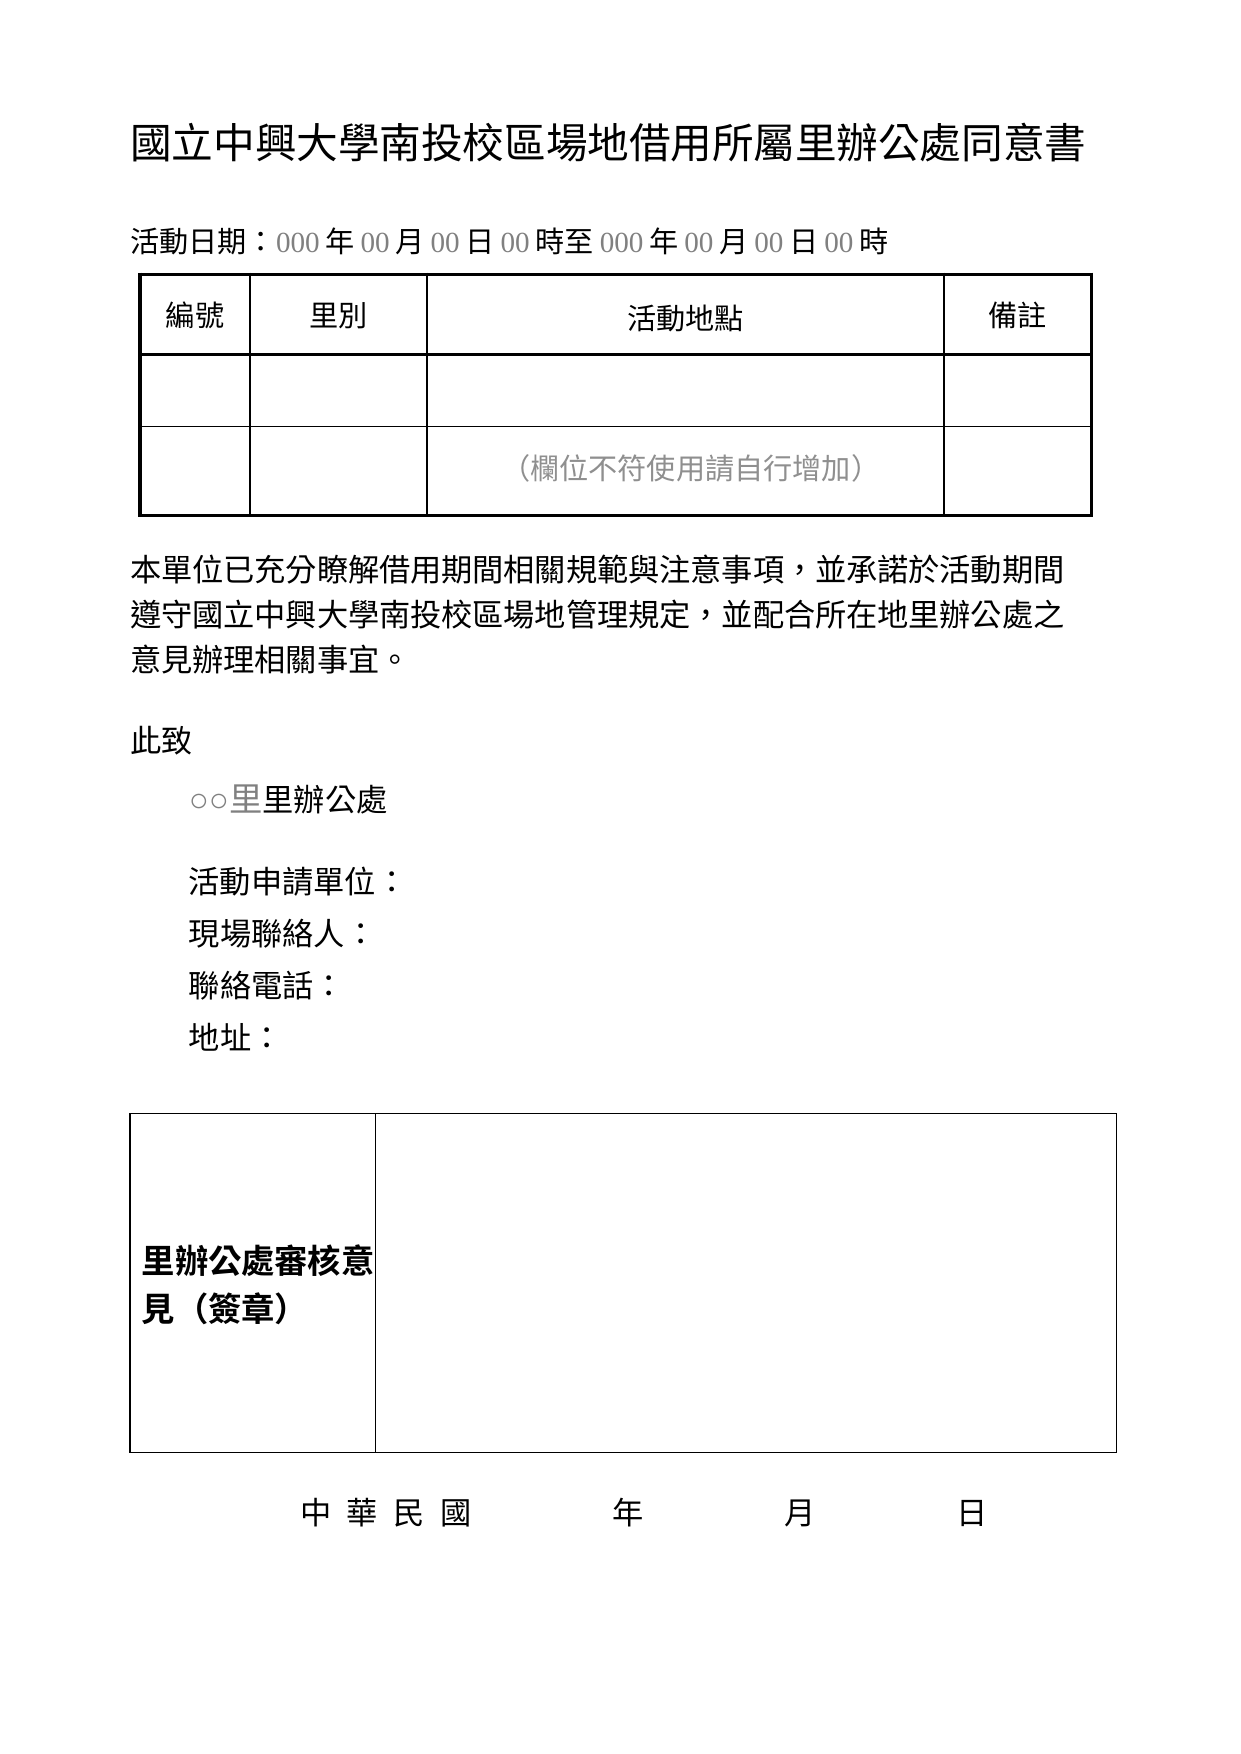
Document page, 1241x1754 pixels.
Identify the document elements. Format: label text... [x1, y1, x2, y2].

text 國立中興大學南投校區場地借用所屬里辦公處同意書 [130, 118, 1087, 168]
text ○○里里辦公處 [189, 773, 1087, 821]
table_cell [251, 356, 426, 426]
table_header 里別 [251, 276, 426, 353]
text 活動日期：000年00月00日00時至000年00月00日00時 [130, 219, 1087, 261]
table_cell [428, 356, 943, 426]
text 活動申請單位： [188, 857, 1087, 902]
table_header 編號 [142, 276, 249, 353]
text 中 華 民 國 年 月 日 [300, 1488, 1087, 1534]
table_cell [142, 427, 249, 514]
text 地址： [189, 1013, 370, 1058]
text 聯絡電話： [189, 961, 370, 1006]
table_cell （欄位不符使用請自行增加） [428, 427, 943, 514]
table_header 備註 [945, 276, 1090, 353]
text 此致 [130, 716, 1087, 762]
table_cell [142, 356, 249, 426]
table_cell [251, 427, 426, 514]
table_header [376, 1114, 1116, 1452]
table_cell [945, 427, 1090, 514]
table_cell [945, 356, 1090, 426]
text 本單位已充分瞭解借用期間相關規範與注意事項，並承諾於活動期間遵守國立中興大學南投校區場地管理規定，並配合所在地里辦公處之意見辦理相關事宜。 [130, 545, 1087, 681]
text 現場聯絡人： [189, 909, 1087, 954]
table_header 活動地點 [428, 276, 943, 353]
table_header 里辦公處審核意見（簽章） [131, 1114, 375, 1452]
